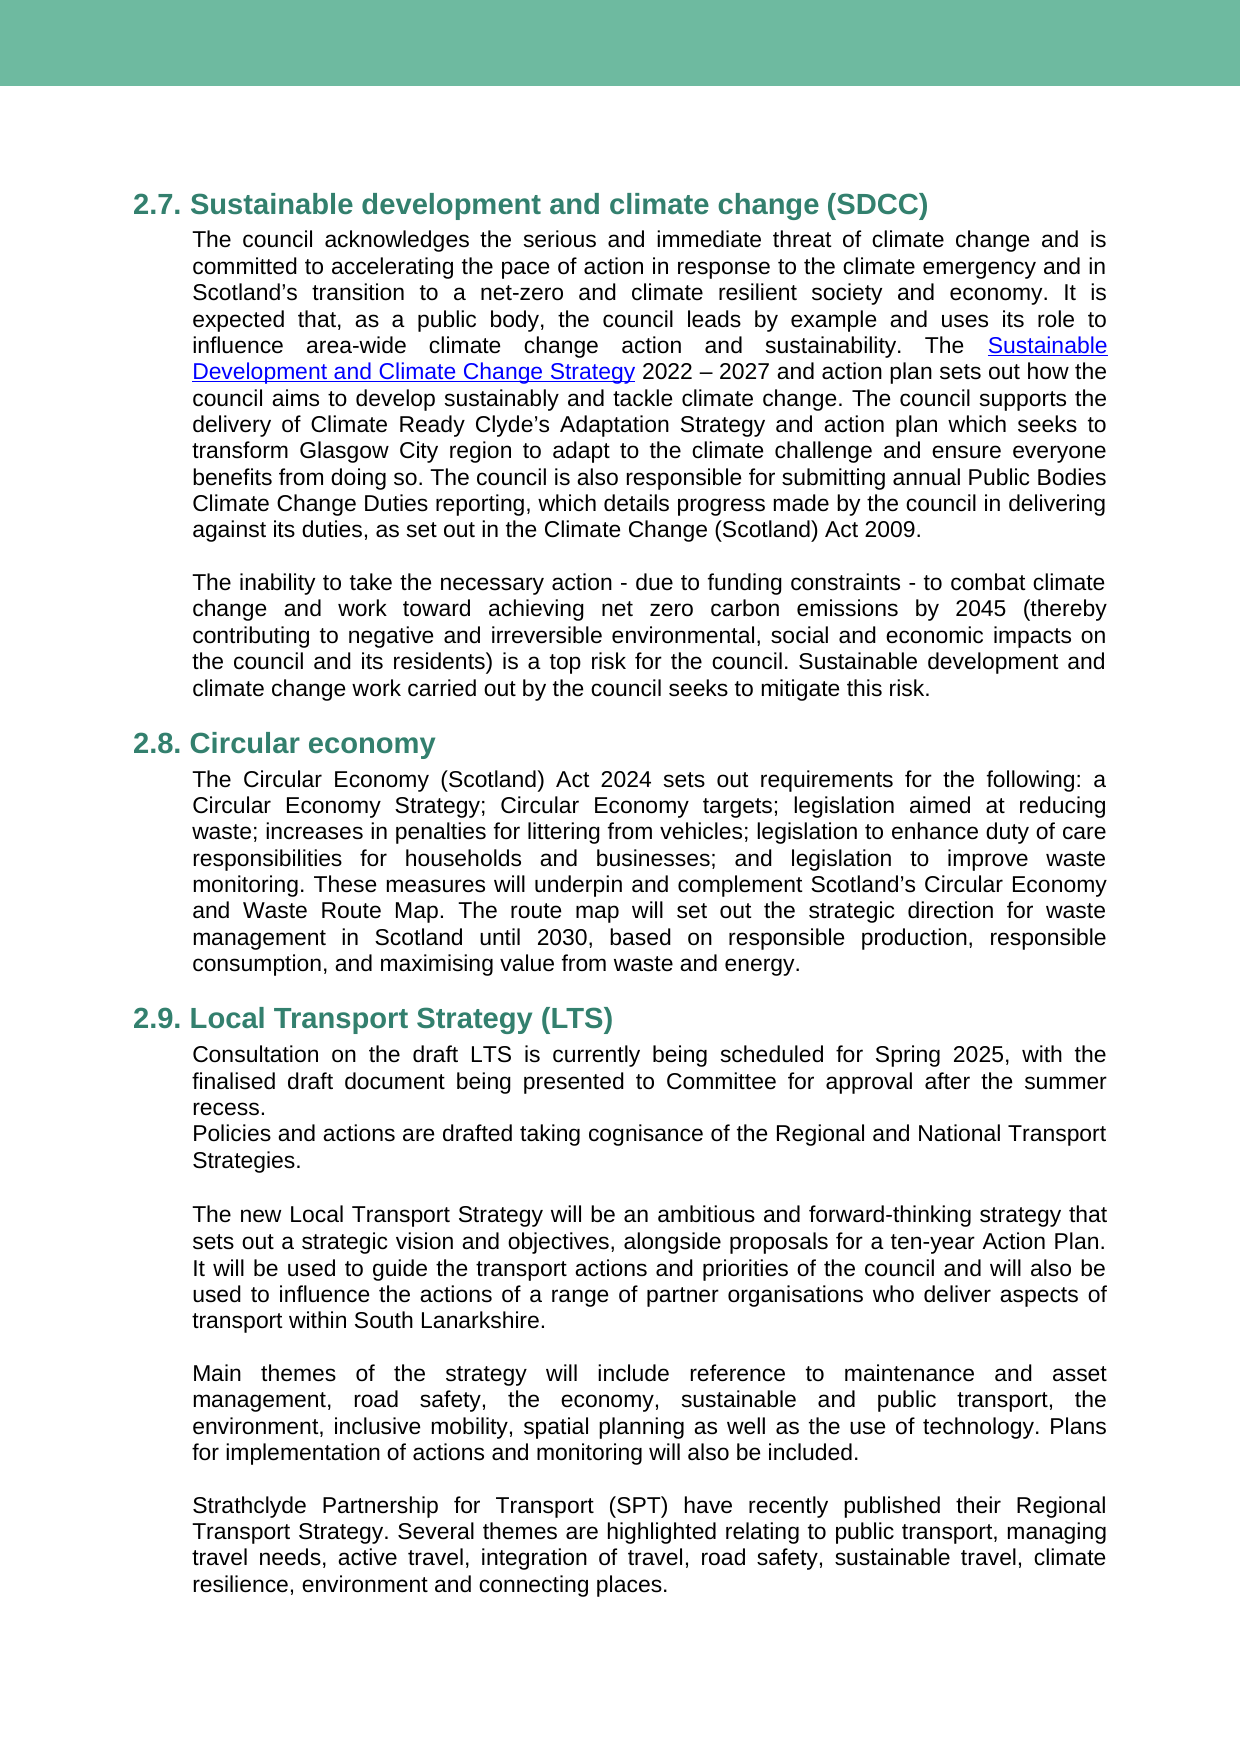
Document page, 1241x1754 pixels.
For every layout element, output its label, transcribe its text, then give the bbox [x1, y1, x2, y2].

text Strathclyde Partnership for Transport (SPT) have recently published their Regional Transport Strategy. Several themes are highlighted relating to public transport, managing travel needs, active travel, integration of travel, road safety, sustainable travel, climate resilience, environment and connecting places. [192, 1492, 1107, 1597]
text Policies and actions are drafted taking cognisance of the Regional and National Transport Strategies. [192, 1120, 1107, 1173]
text The new Local Transport Strategy will be an ambitious and forward-thinking strategy that sets out a strategic vision and objectives, alongside proposals for a ten-year Action Plan. It will be used to guide the transport actions and priorities of the council and will also be used to influence the actions of a range of partner organisations who deliver aspects of transport within South Lanarkshire. [192, 1199, 1107, 1333]
subtitle 2.8. Circular economy [133, 726, 1107, 759]
text The Circular Economy (Scotland) Act 2024 sets out requirements for the following: a Circular Economy Strategy; Circular Economy targets; legislation aimed at reducing waste; increases in penalties for littering from vehicles; legislation to enhance duty of care responsibilities for households and businesses; and legislation to improve waste monitoring. These measures will underpin and complement Scotland’s Circular Economy and Waste Route Map. The route map will set out the strategic direction for waste management in Scotland until 2030, based on responsible production, responsible consumption, and maximising value from waste and energy. [192, 766, 1107, 976]
text The inability to take the necessary action - due to funding constraints - to combat climate change and work toward achieving net zero carbon emissions by 2045 (thereby contributing to negative and irreversible environmental, social and economic impacts on the council and its residents) is a top risk for the council. Sustainable development and climate change work carried out by the council seeks to mitigate this risk. [192, 569, 1107, 701]
text Main themes of the strategy will include reference to maintenance and asset management, road safety, the economy, sustainable and public transport, the environment, inclusive mobility, spatial planning as well as the use of technology. Plans for implementation of actions and monitoring will also be included. [192, 1360, 1107, 1465]
subtitle 2.9. Local Transport Strategy (LTS) [133, 1001, 1107, 1035]
text The council acknowledges the serious and immediate threat of climate change and is committed to accelerating the pace of action in response to the climate emergency and in Scotland’s transition to a net-zero and climate resilient society and economy. It is expected that, as a public body, the council leads by example and uses its role to influence area-wide climate change action and sustainability. The Sustainable Development and Climate Change Strategy 2022 – 2027 and action plan sets out how the council aims to develop sustainably and tackle climate change. The council supports the delivery of Climate Ready Clyde’s Adaptation Strategy and action plan which seeks to transform Glasgow City region to adapt to the climate challenge and ensure everyone benefits from doing so. The council is also responsible for submitting annual Public Bodies Climate Change Duties reporting, which details progress made by the council in delivering against its duties, as set out in the Climate Change (Scotland) Act 2009. [192, 226, 1107, 543]
text Consultation on the draft LTS is currently being scheduled for Spring 2025, with the finalised draft document being presented to Committee for approval after the summer recess. [192, 1041, 1107, 1120]
subtitle 2.7. Sustainable development and climate change (SDCC) [133, 187, 1107, 220]
